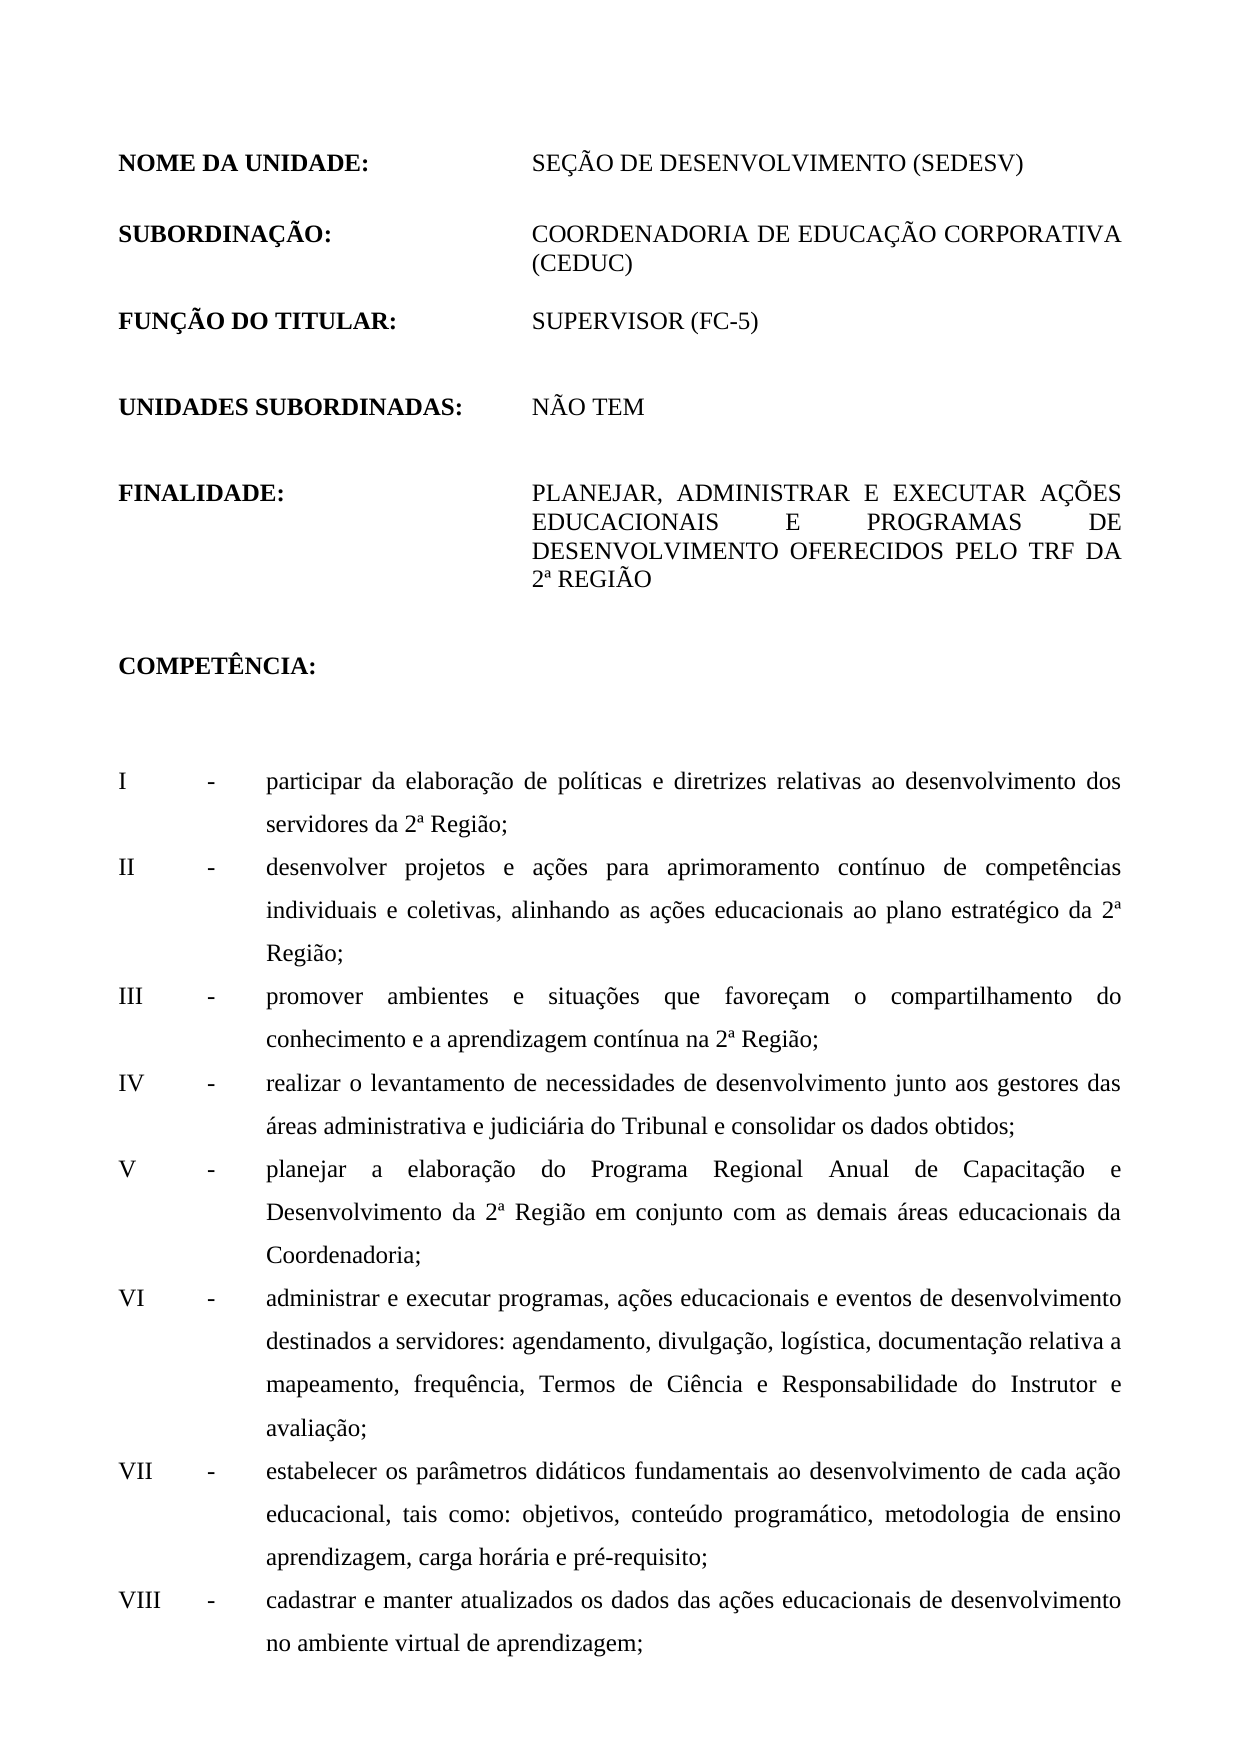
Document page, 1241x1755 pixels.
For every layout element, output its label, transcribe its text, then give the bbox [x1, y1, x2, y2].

text III - promover ambientes e situações que favoreçam o compartilhamento do conhecimento e a aprendizagem contínua na 2ª Região; [118, 981, 1122, 1053]
text VII - estabelecer os parâmetros didáticos fundamentais ao desenvolvimento de cada ação educacional, tais como: objetivos, conteúdo programático, metodologia de ensino aprendizagem, carga horária e pré-requisito; [118, 1456, 1122, 1571]
text VI - administrar e executar programas, ações educacionais e eventos de desenvolvimento destinados a servidores: agendamento, divulgação, logística, documentação relativa a mapeamento, frequência, Termos de Ciência e Responsabilidade do Instrutor e avaliação; [118, 1283, 1122, 1441]
text COMPETÊNCIA: [118, 651, 1122, 679]
text FUNÇÃO DO TITULAR: SUPERVISOR (FC-5) [118, 306, 1122, 334]
text NOME DA UNIDADE: SEÇÃO DE DESENVOLVIMENTO (SEDESV) [118, 148, 1122, 176]
text FINALIDADE: PLANEJAR, ADMINISTRAR E EXECUTAR AÇÕES EDUCACIONAIS E PROGRAMAS DE DESENVOLVIMENTO OFERECIDOS PELO TRF DA 2ª REGIÃO [118, 478, 1122, 593]
text V - planejar a elaboração do Programa Regional Anual de Capacitação e Desenvolvimento da 2ª Região em conjunto com as demais áreas educacionais da Coordenadoria; [118, 1154, 1122, 1269]
text SUBORDINAÇÃO: COORDENADORIA DE EDUCAÇÃO CORPORATIVA (CEDUC) [118, 219, 1122, 277]
text I - participar da elaboração de políticas e diretrizes relativas ao desenvolvimento dos servidores da 2ª Região; [118, 766, 1122, 838]
text VIII - cadastrar e manter atualizados os dados das ações educacionais de desenvolvimento no ambiente virtual de aprendizagem; [118, 1585, 1122, 1657]
text II - desenvolver projetos e ações para aprimoramento contínuo de competências individuais e coletivas, alinhando as ações educacionais ao plano estratégico da 2ª Região; [118, 852, 1122, 967]
text IV - realizar o levantamento de necessidades de desenvolvimento junto aos gestores das áreas administrativa e judiciária do Tribunal e consolidar os dados obtidos; [118, 1068, 1122, 1139]
text UNIDADES SUBORDINADAS: NÃO TEM [118, 392, 1122, 421]
